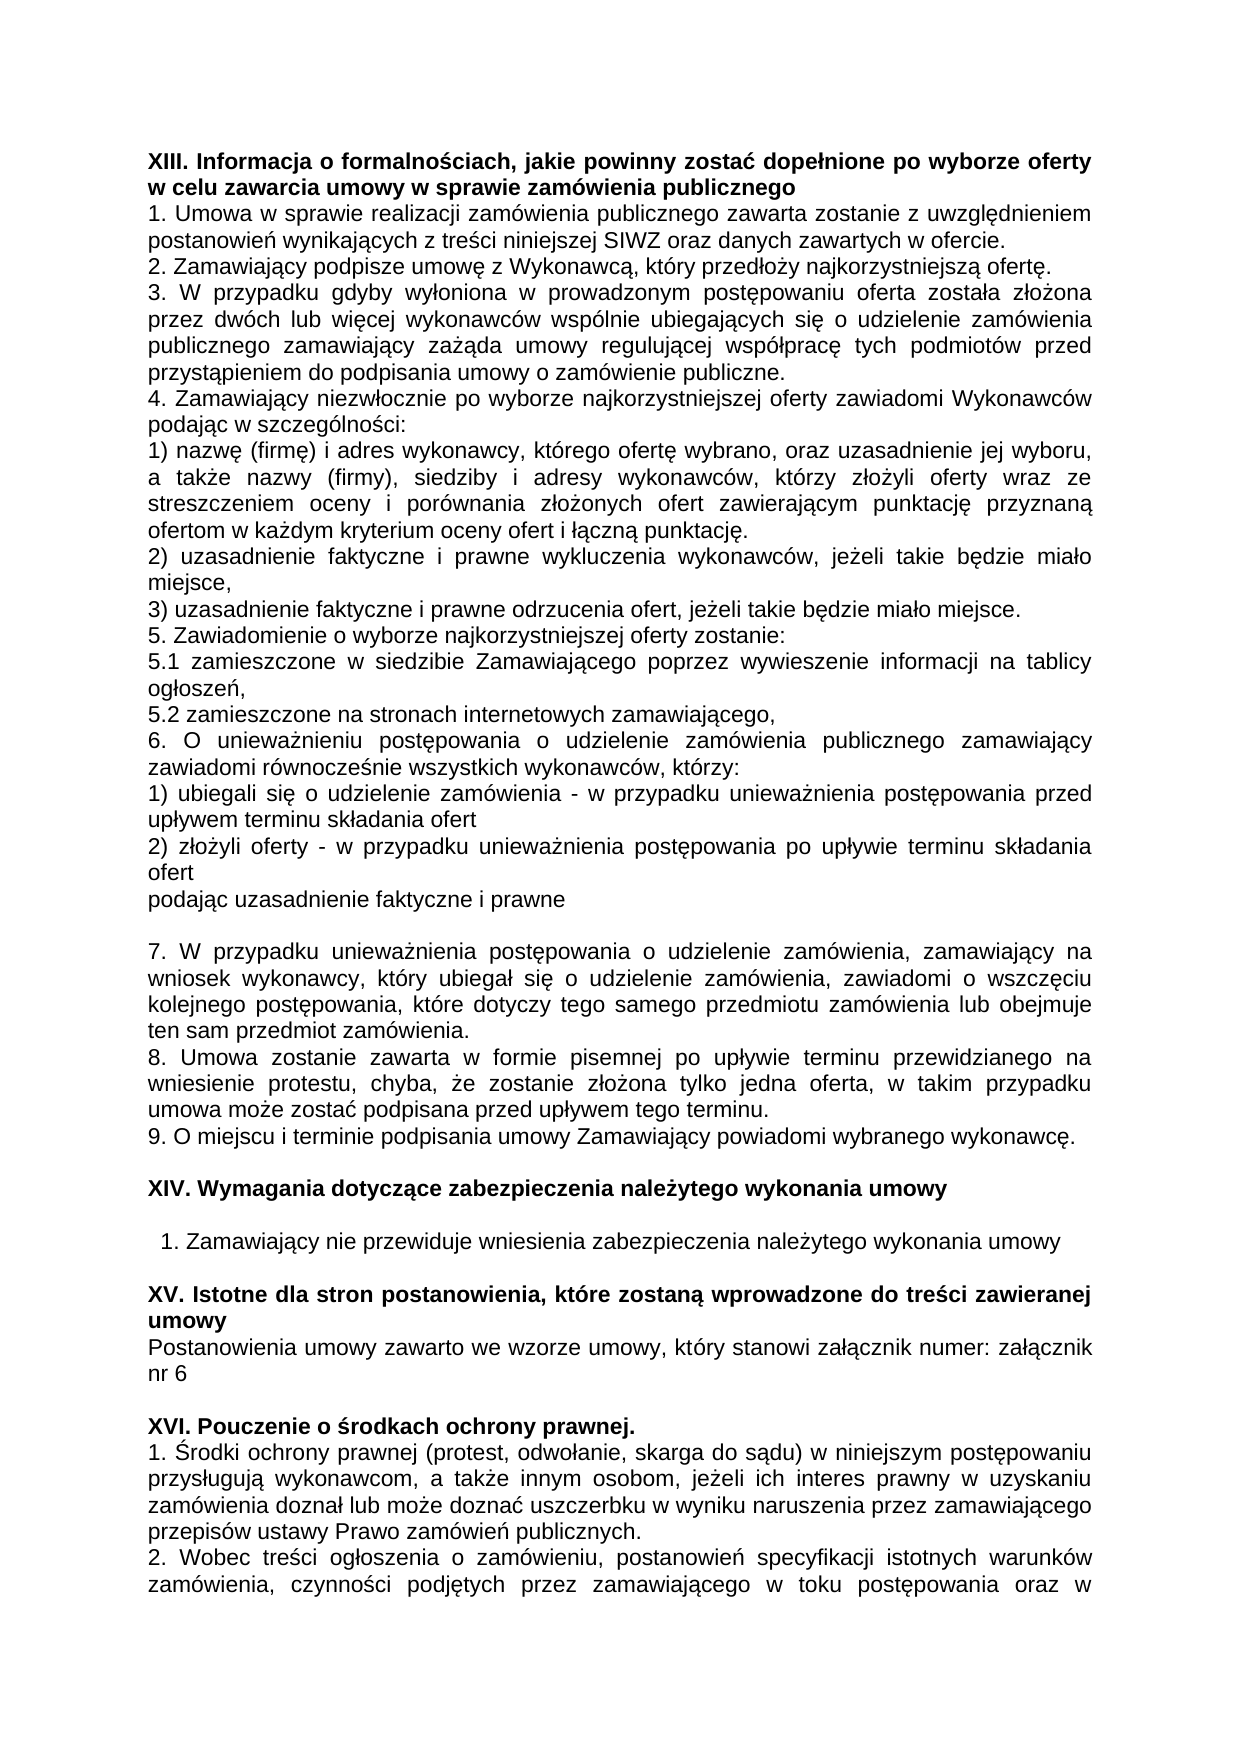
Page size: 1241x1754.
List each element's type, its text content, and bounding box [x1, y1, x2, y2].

text 8. Umowa zostanie zawarta w formie pisemnej po upływie terminu przewidzianego na wniesienie protestu, chyba, że zostanie złożona tylko jedna oferta, w takim przypadku umowa może zostać podpisana przed upływem tego terminu. [148, 1044, 1092, 1123]
text 1. Środki ochrony prawnej (protest, odwołanie, skarga do sądu) w niniejszym postępowaniu przysługują wykonawcom, a także innym osobom, jeżeli ich interes prawny w uzyskaniu zamówienia doznał lub może doznać uszczerbku w wyniku naruszenia przez zamawiającego przepisów ustawy Prawo zamówień publicznych. [148, 1439, 1092, 1544]
text 2. Wobec treści ogłoszenia o zamówieniu, postanowień specyfikacji istotnych warunków zamówienia, czynności podjętych przez zamawiającego w toku postępowania oraz w [148, 1544, 1092, 1597]
text 9. O miejscu i terminie podpisania umowy Zamawiający powiadomi wybranego wykonawcę. [148, 1123, 1092, 1149]
text 5. Zawiadomienie o wyborze najkorzystniejszej oferty zostanie: [148, 622, 1092, 648]
text 2) złożyli oferty - w przypadku unieważnienia postępowania po upływie terminu składania ofert [148, 833, 1092, 886]
text 5.1 zamieszczone w siedzibie Zamawiającego poprzez wywieszenie informacji na tablicy ogłoszeń, [148, 648, 1092, 701]
text 5.2 zamieszczone na stronach internetowych zamawiającego, [148, 701, 1092, 727]
text 4. Zamawiający niezwłocznie po wyborze najkorzystniejszej oferty zawiadomi Wykonawców podając w szczególności: [148, 385, 1092, 437]
text XIII. Informacja o formalnościach, jakie powinny zostać dopełnione po wyborze oferty w celu zawarcia umowy w sprawie zamówienia publicznego [148, 148, 1092, 200]
text Postanowienia umowy zawarto we wzorze umowy, który stanowi załącznik numer: załącznik nr 6 [148, 1333, 1092, 1386]
text 2. Zamawiający podpisze umowę z Wykonawcą, który przedłoży najkorzystniejszą ofertę. [148, 253, 1092, 279]
text 1) nazwę (firmę) i adres wykonawcy, którego ofertę wybrano, oraz uzasadnienie jej wyboru, a także nazwy (firmy), siedziby i adresy wykonawców, którzy złożyli oferty wraz ze streszczeniem oceny i porównania złożonych ofert zawierającym punktację przyznaną ofertom w każdym kryterium oceny ofert i łączną punktację. [148, 437, 1092, 543]
text XIV. Wymagania dotyczące zabezpieczenia należytego wykonania umowy [148, 1175, 1092, 1202]
text 6. O unieważnieniu postępowania o udzielenie zamówienia publicznego zamawiający zawiadomi równocześnie wszystkich wykonawców, którzy: [148, 727, 1092, 780]
text XVI. Pouczenie o środkach ochrony prawnej. [148, 1413, 1092, 1439]
text 2) uzasadnienie faktyczne i prawne wykluczenia wykonawców, jeżeli takie będzie miało miejsce, [148, 543, 1092, 596]
text 1) ubiegali się o udzielenie zamówienia - w przypadku unieważnienia postępowania przed upływem terminu składania ofert [148, 780, 1092, 833]
text XV. Istotne dla stron postanowienia, które zostaną wprowadzone do treści zawieranej umowy [148, 1281, 1092, 1333]
text 3) uzasadnienie faktyczne i prawne odrzucenia ofert, jeżeli takie będzie miało miejsce. [148, 596, 1092, 622]
text 1. Umowa w sprawie realizacji zamówienia publicznego zawarta zostanie z uwzględnieniem postanowień wynikających z treści niniejszej SIWZ oraz danych zawartych w ofercie. [148, 200, 1092, 253]
text 1. Zamawiający nie przewiduje wniesienia zabezpieczenia należytego wykonania umowy [148, 1228, 1092, 1254]
text 3. W przypadku gdyby wyłoniona w prowadzonym postępowaniu oferta została złożona przez dwóch lub więcej wykonawców wspólnie ubiegających się o udzielenie zamówienia publicznego zamawiający zażąda umowy regulującej współpracę tych podmiotów przed przystąpieniem do podpisania umowy o zamówienie publiczne. [148, 279, 1092, 385]
text podając uzasadnienie faktyczne i prawne [148, 886, 1092, 912]
text 7. W przypadku unieważnienia postępowania o udzielenie zamówienia, zamawiający na wniosek wykonawcy, który ubiegał się o udzielenie zamówienia, zawiadomi o wszczęciu kolejnego postępowania, które dotyczy tego samego przedmiotu zamówienia lub obejmuje ten sam przedmiot zamówienia. [148, 938, 1092, 1044]
